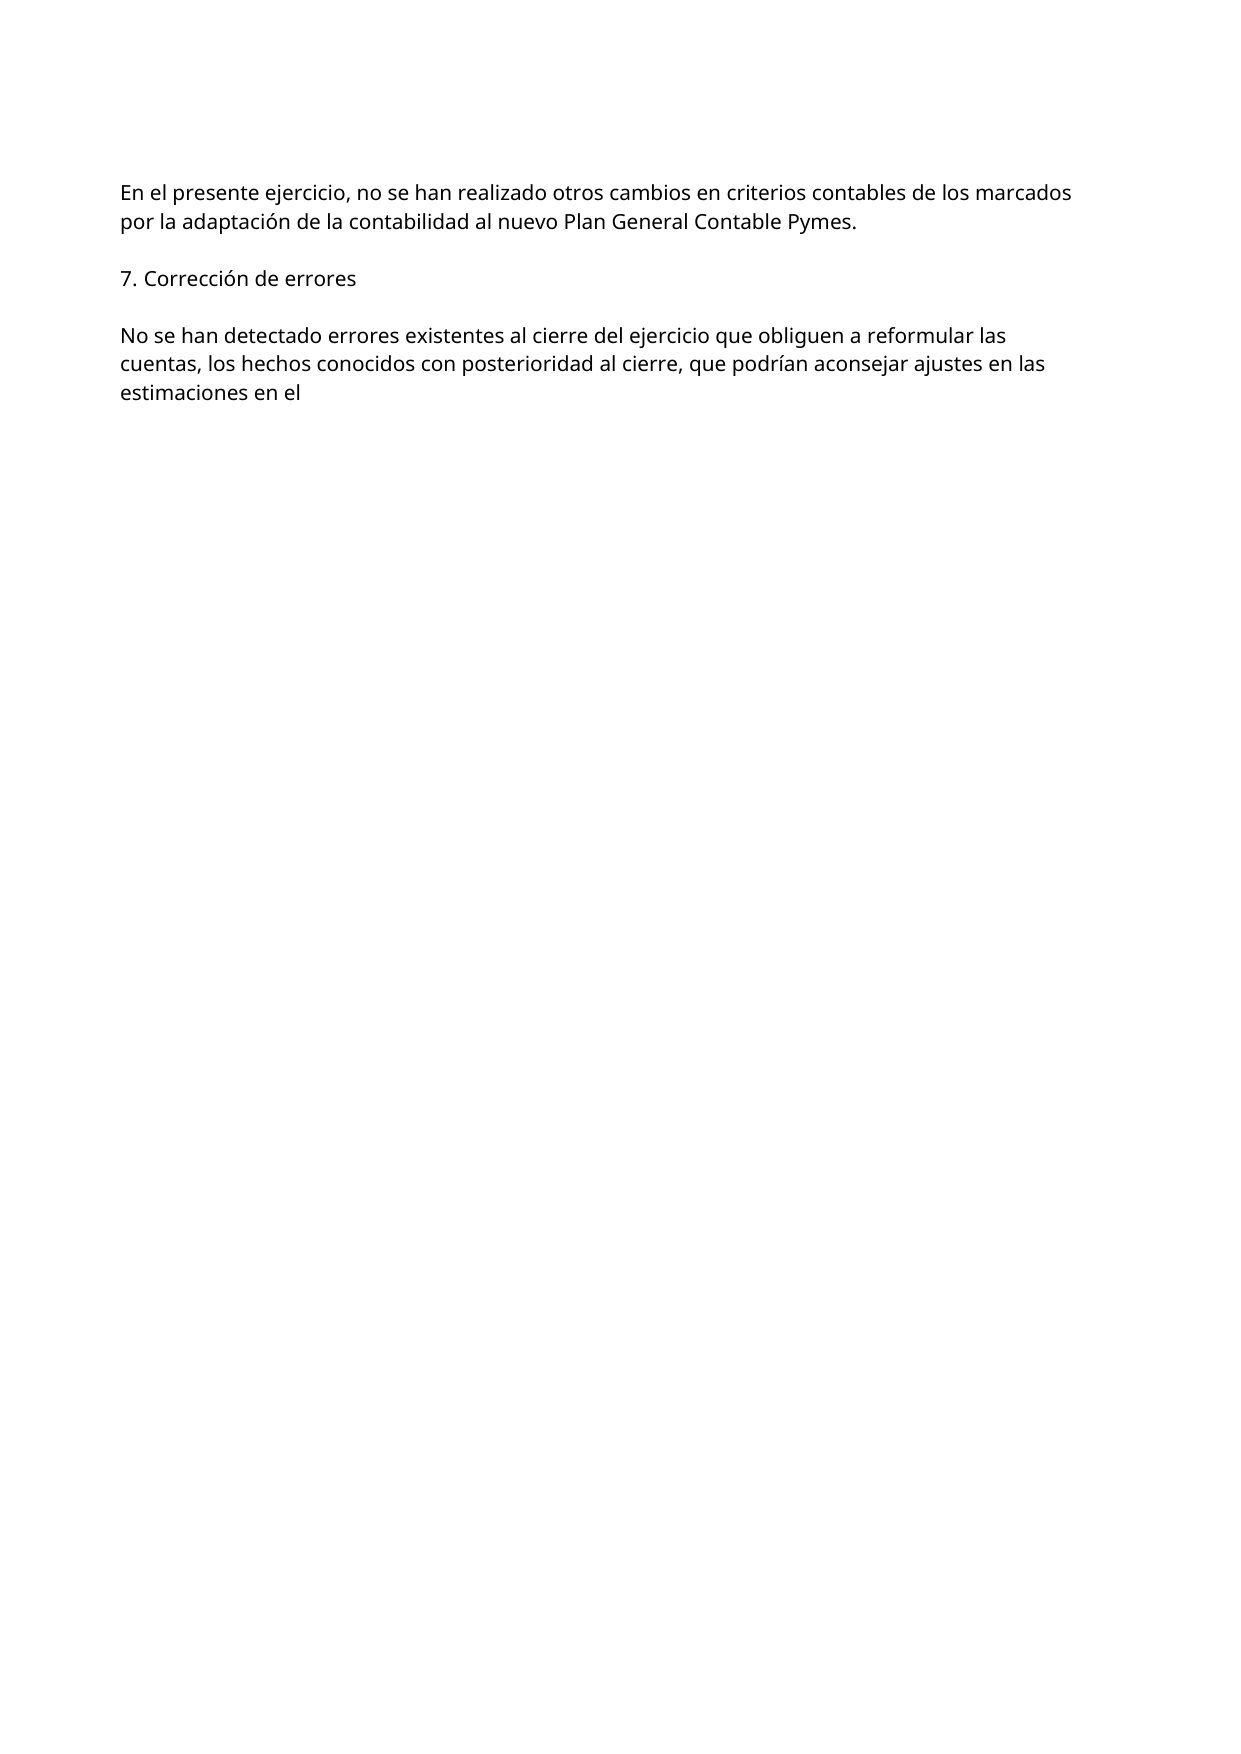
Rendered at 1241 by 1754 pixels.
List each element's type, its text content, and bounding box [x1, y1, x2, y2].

list Corrección de errores [120, 264, 1134, 292]
text En el presente ejercicio, no se han realizado otros cambios en criterios contables de los marcados por la adaptación de la contabilidad al nuevo Plan General Contable Pymes. [120, 178, 1087, 235]
text No se han detectado errores existentes al cierre del ejercicio que obliguen a reformular las cuentas, los hechos conocidos con posterioridad al cierre, que podrían aconsejar ajustes en las estimaciones en el [120, 321, 1075, 406]
